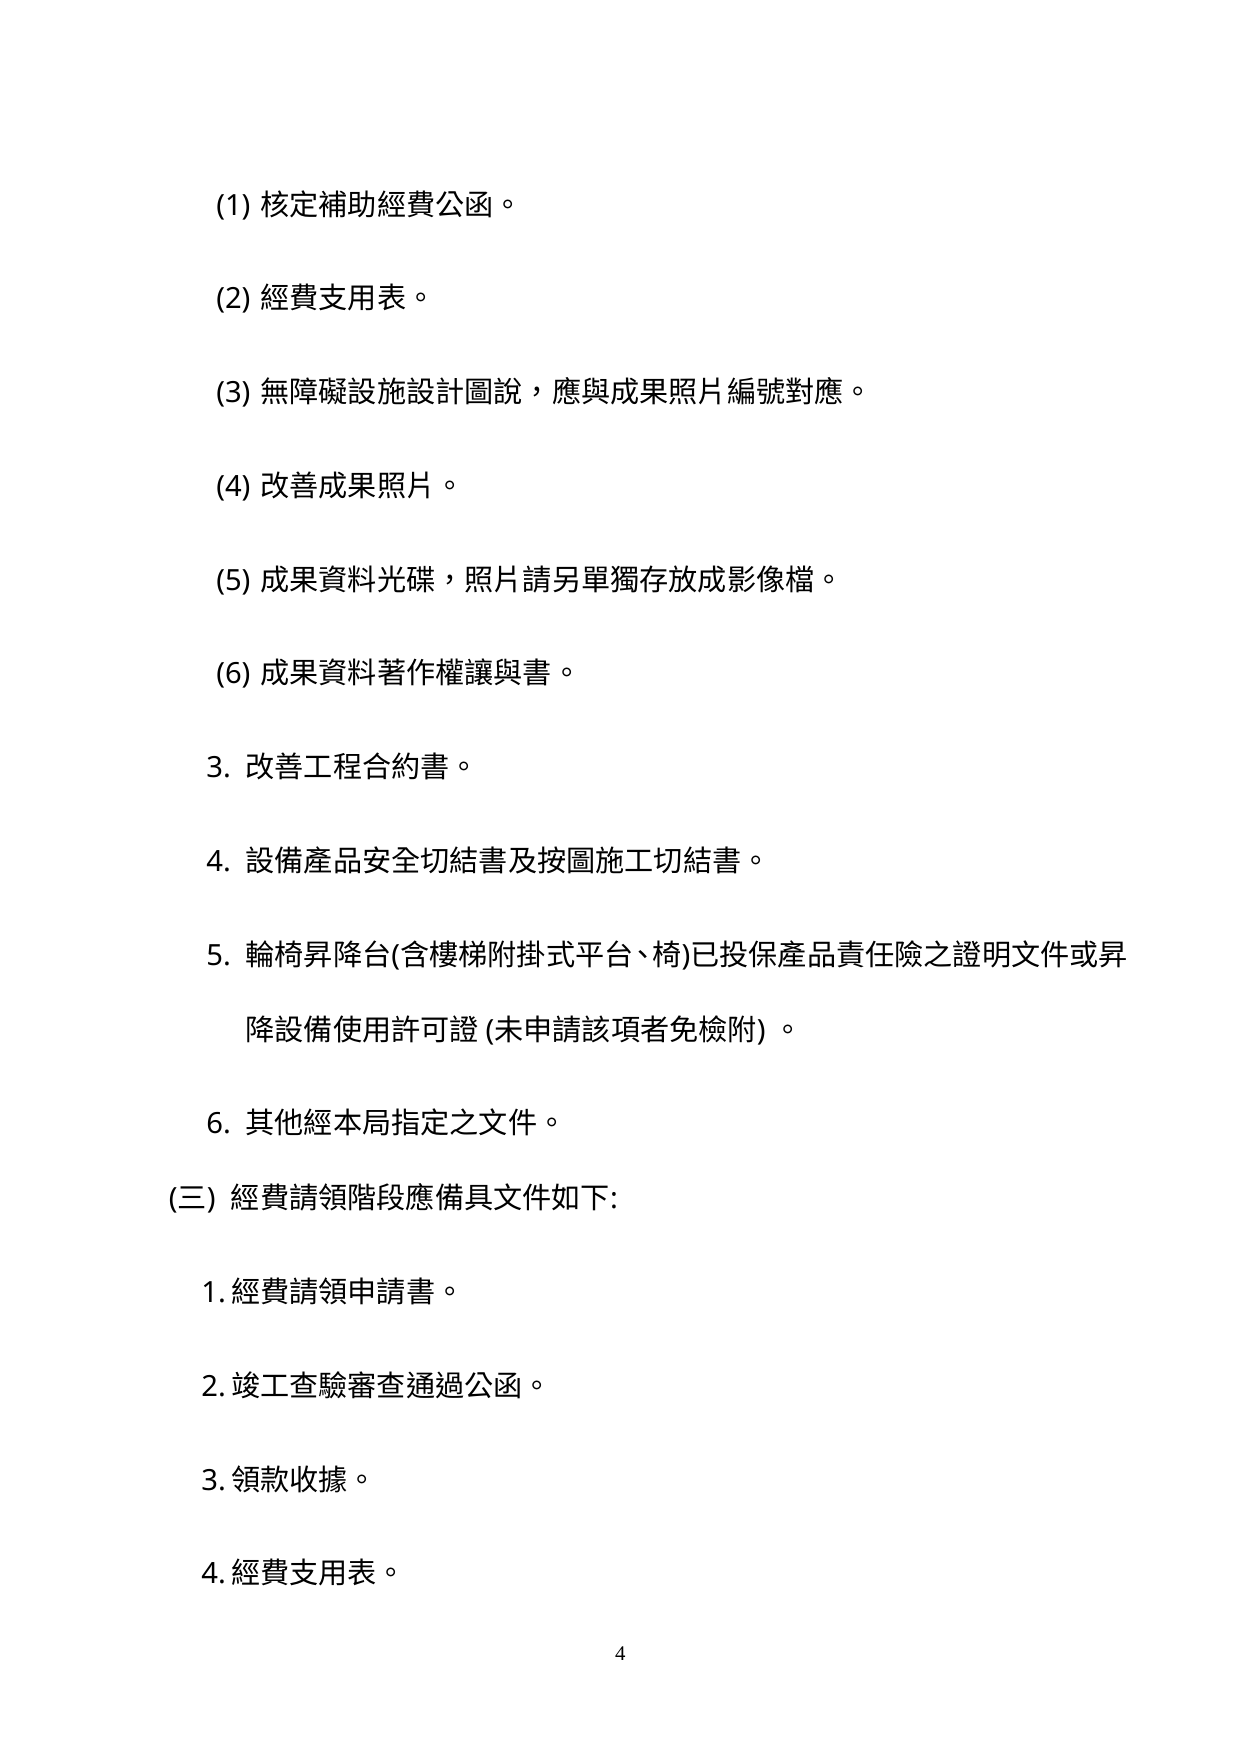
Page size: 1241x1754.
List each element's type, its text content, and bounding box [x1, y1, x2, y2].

list 核定補助經費公函。 [216, 165, 1128, 240]
list 無障礙設施設計圖說，應與成果照片編號對應。 [216, 352, 1128, 427]
list 其他經本局指定之文件。 [206, 1083, 1128, 1158]
list 竣工查驗審查通過公函。 [201, 1346, 1128, 1421]
list 改善成果照片。 [216, 446, 1128, 521]
list 經費請領階段應備具文件如下: [169, 1158, 1128, 1233]
list 成果資料光碟，照片請另單獨存放成影像檔。 [216, 540, 1128, 615]
list 改善工程合約書。 [206, 727, 1128, 802]
list 成果資料著作權讓與書。 [216, 633, 1128, 708]
list 設備產品安全切結書及按圖施工切結書。 [206, 821, 1128, 896]
list 領款收據。 [201, 1440, 1128, 1515]
list 經費請領申請書。 [201, 1252, 1128, 1327]
list 經費支用表。 [216, 258, 1128, 333]
list 經費支用表。 [201, 1533, 1128, 1608]
list 輪椅昇降台(含樓梯附掛式平台、椅)已投保產品責任險之證明文件或昇降設備使用許可證 (未申請該項者免檢附) 。 [206, 915, 1128, 1065]
